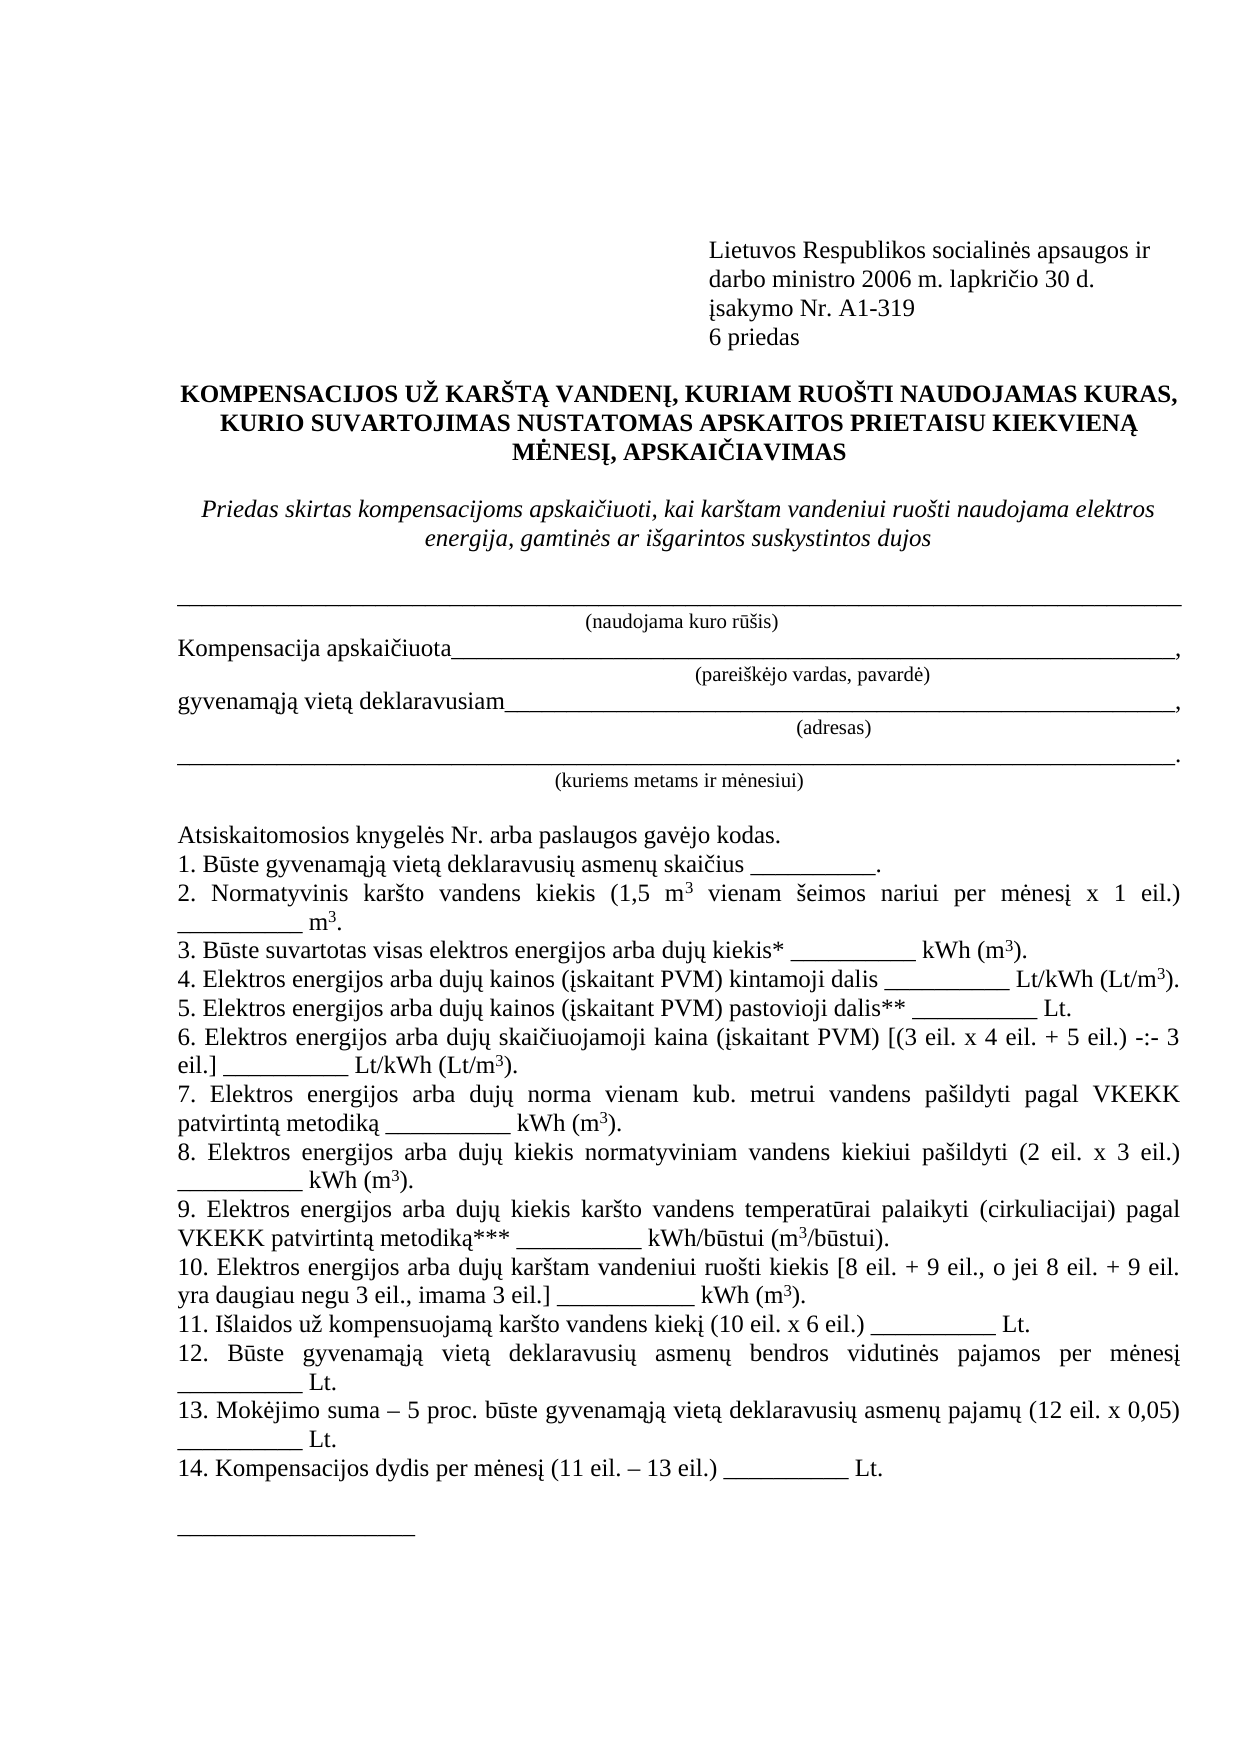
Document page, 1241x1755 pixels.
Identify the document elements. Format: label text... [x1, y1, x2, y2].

text (pareiškėjo vardas, pavardė) [177, 662, 1181, 686]
text 9. Elektros energijos arba dujų kiekis karšto vandens temperatūrai palaikyti (cirkuliacijai) pagal VKEKK patvirtintą metodiką*** __________ kWh/būstui (m3/būstui). [177, 1194, 1181, 1252]
text Priedas skirtas kompensacijoms apskaičiuoti, kai karštam vandeniui ruošti naudojama elektros energija, gamtinės ar išgarintos suskystintos dujos [177, 494, 1181, 552]
text 10. Elektros energijos arba dujų karštam vandeniui ruošti kiekis [8 eil. + 9 eil., o jei 8 eil. + 9 eil. yra daugiau negu 3 eil., imama 3 eil.] ___________ kWh (m3). [177, 1252, 1181, 1309]
text gyvenamąją vietą deklaravusiam , [177, 686, 1181, 715]
text (kuriems metams ir mėnesiui) [177, 768, 1181, 792]
text Atsiskaitomosios knygelės Nr. arba paslaugos gavėjo kodas. [177, 820, 1181, 849]
text 2. Normatyvinis karšto vandens kiekis (1,5 m3 vienam šeimos nariui per mėnesį x 1 eil.) __________ m3. [177, 878, 1181, 935]
text Kompensacija apskaičiuota , [177, 633, 1181, 662]
text 8. Elektros energijos arba dujų kiekis normatyviniam vandens kiekiui pašildyti (2 eil. x 3 eil.) __________ kWh (m3). [177, 1137, 1181, 1194]
text 6 priedas [177, 322, 1181, 350]
text Lietuvos Respublikos socialinės apsaugos ir [177, 235, 1181, 264]
text 3. Būste suvartotas visas elektros energijos arba dujų kiekis* __________ kWh (m3). [177, 935, 1181, 964]
text (adresas) [177, 715, 1181, 739]
text darbo ministro 2006 m. lapkričio 30 d. [177, 264, 1181, 293]
text KOMPENSACIJOS UŽ KARŠTĄ VANDENĮ, KURIAM RUOŠTI NAUDOJAMAS KURAS, KURIO SUVARTOJIMAS NUSTATOMAS APSKAITOS PRIETAISU KIEKVIENĄ MĖNESĮ, APSKAIČIAVIMAS [177, 379, 1181, 465]
text 12. Būste gyvenamąją vietą deklaravusių asmenų bendros vidutinės pajamos per mėnesį __________ Lt. [177, 1338, 1181, 1395]
text 11. Išlaidos už kompensuojamą karšto vandens kiekį (10 eil. x 6 eil.) __________ Lt. [177, 1309, 1181, 1338]
text . [177, 739, 1181, 768]
text 14. Kompensacijos dydis per mėnesį (11 eil. – 13 eil.) __________ Lt. [177, 1453, 1181, 1482]
text 1. Būste gyvenamąją vietą deklaravusių asmenų skaičius __________. [177, 849, 1181, 878]
text ___________________ [177, 1510, 1181, 1539]
text 13. Mokėjimo suma – 5 proc. būste gyvenamąją vietą deklaravusių asmenų pajamų (12 eil. x 0,05) __________ Lt. [177, 1395, 1181, 1453]
text 6. Elektros energijos arba dujų skaičiuojamoji kaina (įskaitant PVM) [(3 eil. x 4 eil. + 5 eil.) -:- 3 eil.] __________ Lt/kWh (Lt/m3). [177, 1022, 1181, 1079]
text 7. Elektros energijos arba dujų norma vienam kub. metrui vandens pašildyti pagal VKEKK patvirtintą metodiką __________ kWh (m3). [177, 1079, 1181, 1137]
text 4. Elektros energijos arba dujų kainos (įskaitant PVM) kintamoji dalis __________ Lt/kWh (Lt/m3). [177, 964, 1181, 993]
text (naudojama kuro rūšis) [177, 609, 1181, 633]
text 5. Elektros energijos arba dujų kainos (įskaitant PVM) pastovioji dalis** __________ Lt. [177, 993, 1181, 1022]
text įsakymo Nr. A1-319 [177, 293, 1181, 322]
